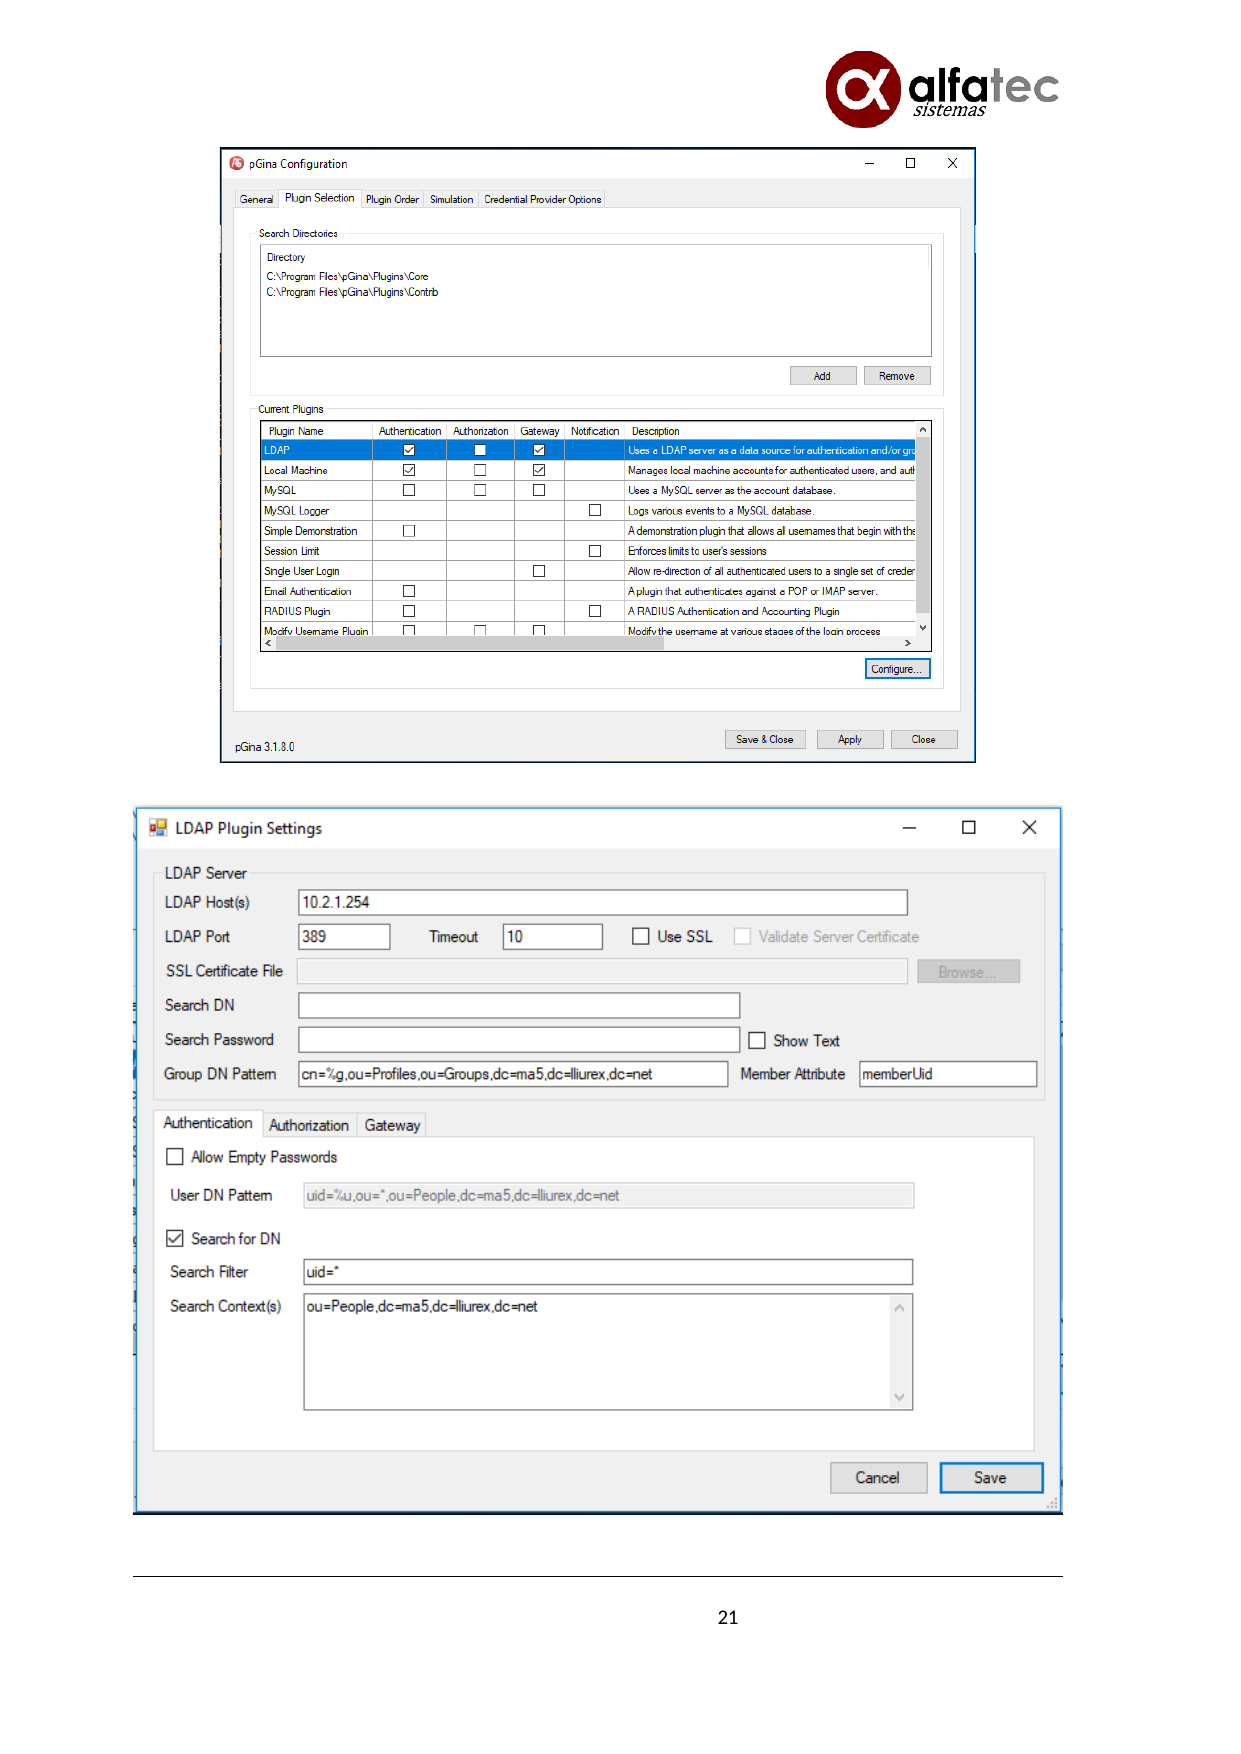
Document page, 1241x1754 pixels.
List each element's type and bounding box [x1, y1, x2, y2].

picture [825, 51, 1061, 128]
picture [132, 805, 1063, 1515]
picture [219, 147, 976, 763]
